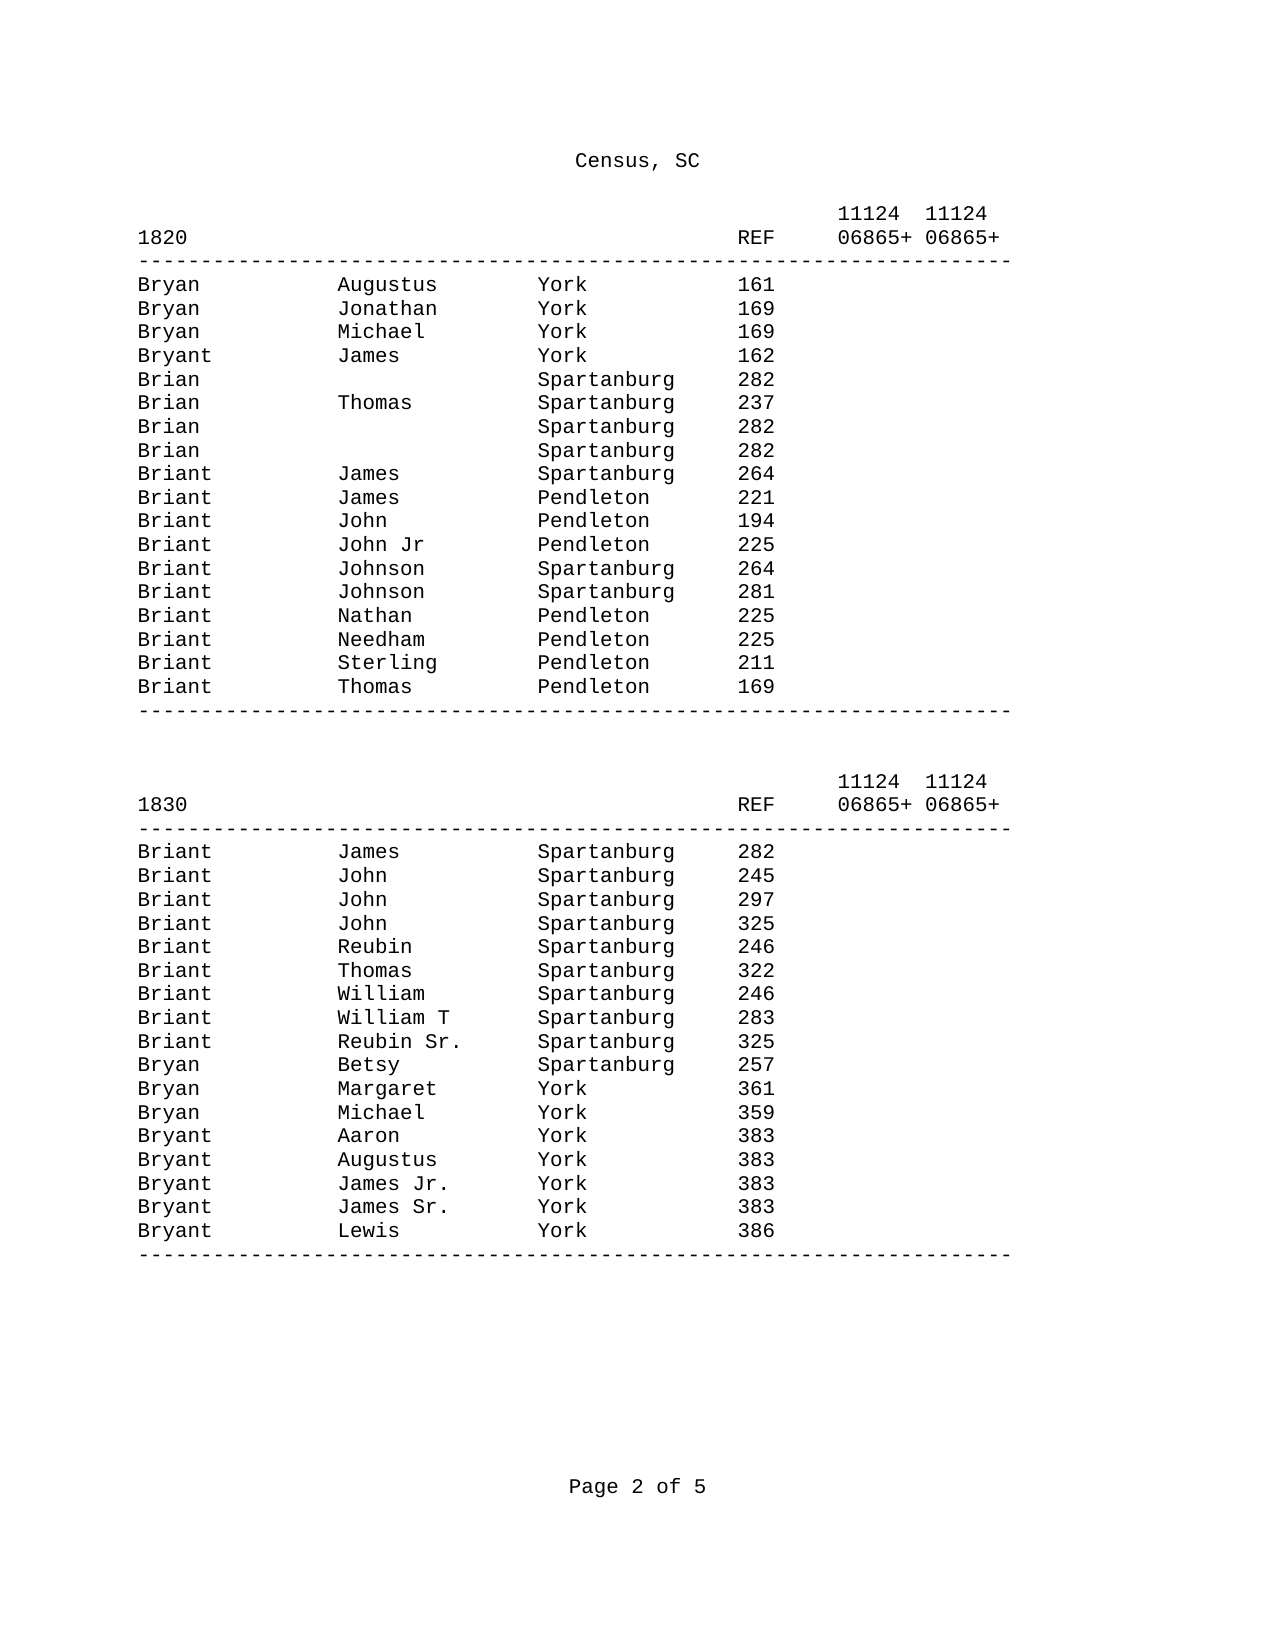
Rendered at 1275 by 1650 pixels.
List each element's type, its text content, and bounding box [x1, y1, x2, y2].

text Bryant Augustus York 383 [137, 1149, 1138, 1173]
text Briant Sterling Pendleton 211 [137, 652, 1138, 676]
text Bryan Margaret York 361 [137, 1078, 1138, 1102]
text 1820 REF 06865+ 06865+ [137, 227, 1138, 250]
text Brian Spartanburg 282 [137, 439, 1138, 463]
text ---------------------------------------------------------------------- [137, 700, 1138, 723]
text Briant John Spartanburg 325 [137, 912, 1138, 936]
text Brian Spartanburg 282 [137, 416, 1138, 439]
text Briant Reubin Spartanburg 246 [137, 936, 1138, 960]
text Bryan Betsy Spartanburg 257 [137, 1054, 1138, 1078]
text 11124 11124 [137, 203, 1138, 227]
text Bryant Aaron York 383 [137, 1125, 1138, 1149]
text Briant Nathan Pendleton 225 [137, 605, 1138, 629]
text Briant Reubin Sr. Spartanburg 325 [137, 1031, 1138, 1054]
text ---------------------------------------------------------------------- [137, 818, 1138, 842]
text Bryan Michael York 169 [137, 321, 1138, 345]
text Bryan Augustus York 161 [137, 274, 1138, 298]
text Briant William T Spartanburg 283 [137, 1007, 1138, 1031]
text Briant John Jr Pendleton 225 [137, 534, 1138, 558]
text Briant Thomas Pendleton 169 [137, 676, 1138, 700]
text Briant Thomas Spartanburg 322 [137, 960, 1138, 983]
text 11124 11124 [137, 771, 1138, 794]
text Brian Thomas Spartanburg 237 [137, 392, 1138, 416]
text Bryant James Jr. York 383 [137, 1173, 1138, 1196]
text Bryan Jonathan York 169 [137, 298, 1138, 321]
text Bryan Michael York 359 [137, 1102, 1138, 1125]
text Bryant James York 162 [137, 345, 1138, 369]
text Briant William Spartanburg 246 [137, 983, 1138, 1007]
text Briant John Spartanburg 297 [137, 889, 1138, 912]
text Briant Needham Pendleton 225 [137, 629, 1138, 652]
text Brian Spartanburg 282 [137, 369, 1138, 392]
text ---------------------------------------------------------------------- [137, 250, 1138, 274]
text Briant Johnson Spartanburg 264 [137, 558, 1138, 581]
text Briant Johnson Spartanburg 281 [137, 581, 1138, 605]
text Briant John Pendleton 194 [137, 511, 1138, 534]
text Briant James Spartanburg 282 [137, 842, 1138, 865]
text Bryant Lewis York 386 [137, 1220, 1138, 1243]
text Briant James Spartanburg 264 [137, 463, 1138, 487]
text Briant James Pendleton 221 [137, 487, 1138, 511]
text 1830 REF 06865+ 06865+ [137, 794, 1138, 818]
text Briant John Spartanburg 245 [137, 865, 1138, 889]
text Bryant James Sr. York 383 [137, 1196, 1138, 1220]
text ---------------------------------------------------------------------- [137, 1243, 1138, 1267]
